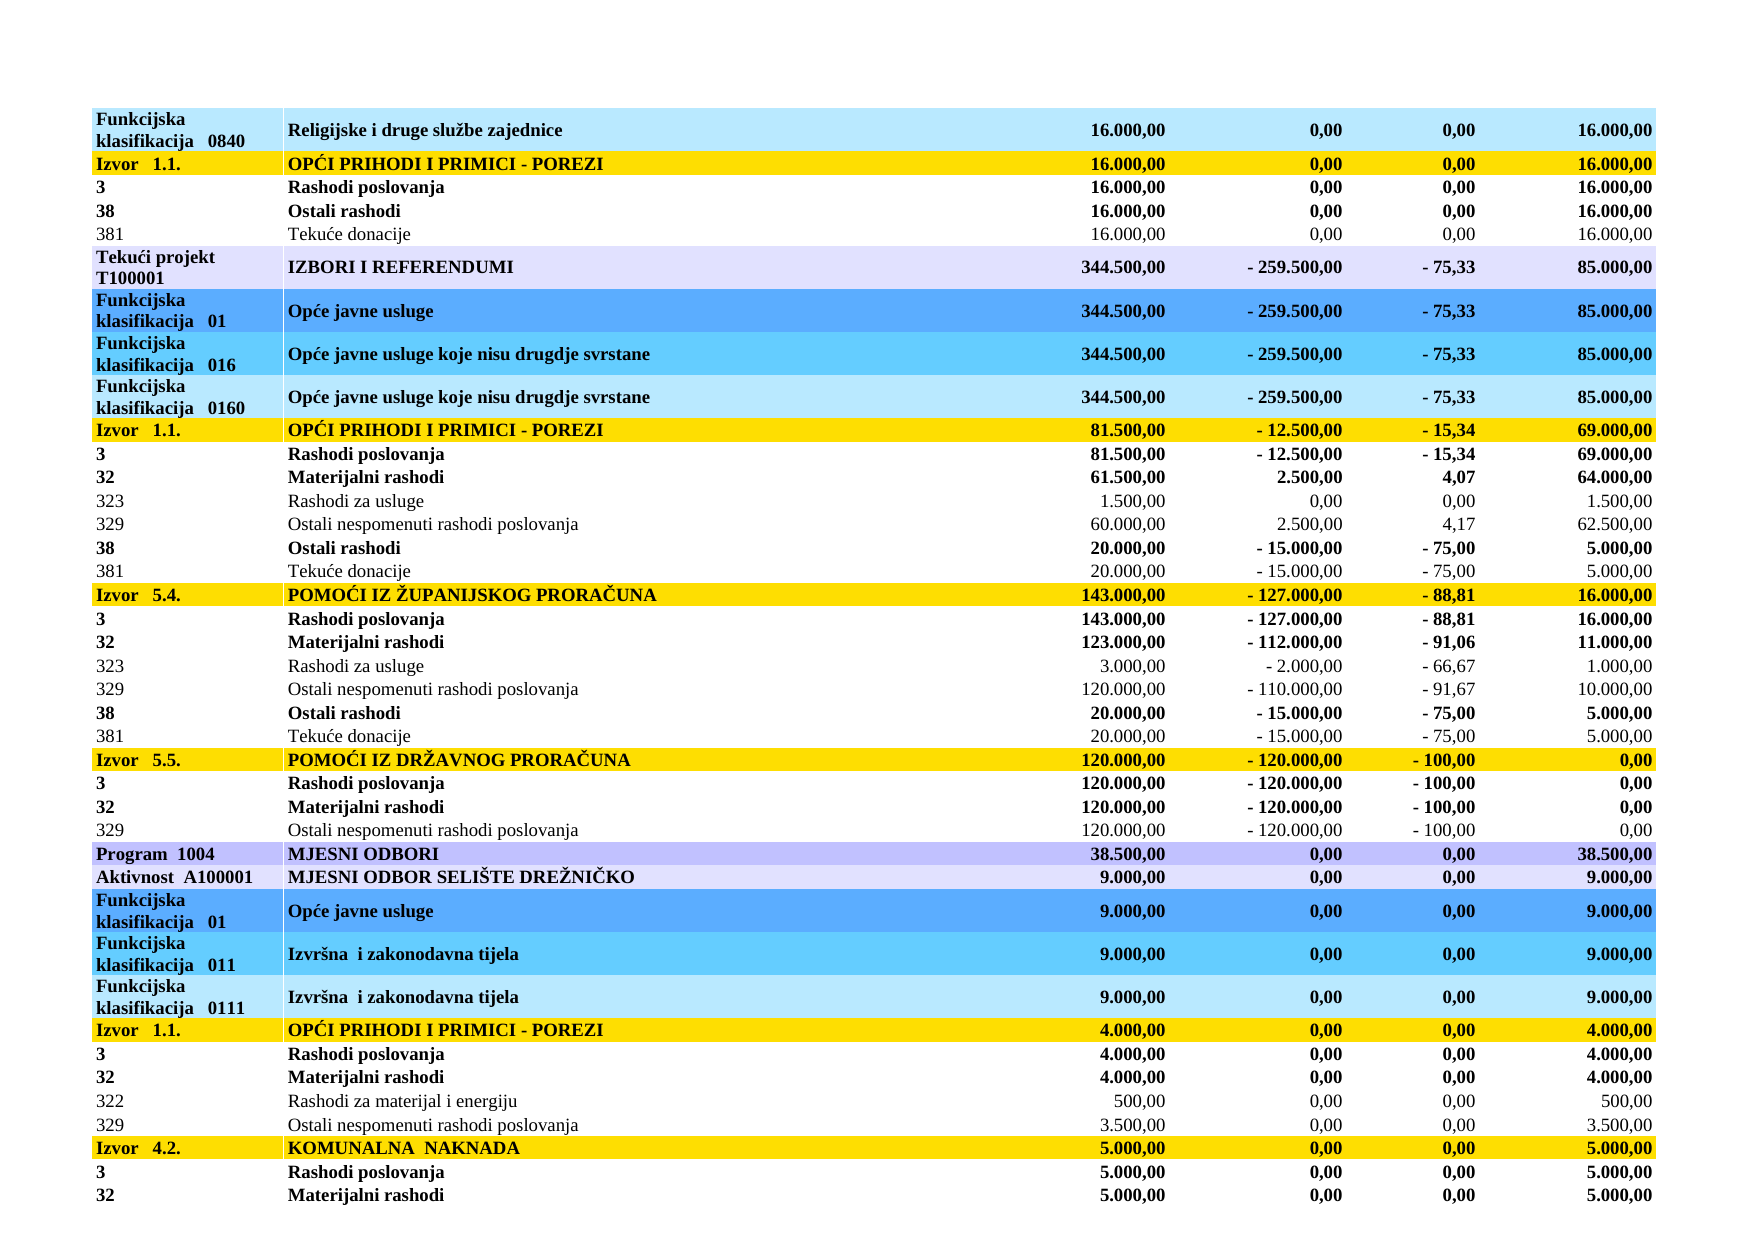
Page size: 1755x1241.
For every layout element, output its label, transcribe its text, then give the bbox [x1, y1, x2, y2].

table_cell 9.000,00 [1479, 865, 1656, 889]
table_cell 16.000,00 [992, 108, 1169, 151]
table_cell 3.000,00 [992, 654, 1169, 677]
table_cell 4.000,00 [1479, 1018, 1656, 1042]
table_cell Funkcijska klasifikacija 0160 [92, 375, 283, 418]
table_cell 143.000,00 [992, 583, 1169, 606]
table_cell 0,00 [1479, 818, 1656, 842]
table_cell - 112.000,00 [1169, 630, 1346, 653]
table_cell - 15,34 [1346, 418, 1479, 442]
table_cell MJESNI ODBOR SELIŠTE DREŽNIČKO [284, 865, 992, 889]
table_cell 3 [92, 442, 283, 465]
table_cell 5.000,00 [1479, 701, 1656, 724]
table_cell - 15.000,00 [1169, 559, 1346, 583]
table_cell - 120.000,00 [1169, 771, 1346, 795]
table_cell - 75,33 [1346, 375, 1479, 418]
table_cell 16.000,00 [992, 199, 1169, 222]
table_cell Izvršna i zakonodavna tijela [284, 975, 992, 1018]
table_cell 20.000,00 [992, 724, 1169, 748]
table_cell 120.000,00 [992, 748, 1169, 771]
table_cell Izvor 1.1. [92, 151, 283, 175]
table_cell Tekuće donacije [284, 559, 992, 583]
table_cell KOMUNALNA NAKNADA [284, 1136, 992, 1159]
table_cell 120.000,00 [992, 677, 1169, 701]
table_cell 0,00 [1346, 199, 1479, 222]
table_cell Opće javne usluge [284, 289, 992, 332]
table_cell 4.000,00 [1479, 1042, 1656, 1065]
table_cell 0,00 [1346, 175, 1479, 198]
table_cell - 75,33 [1346, 289, 1479, 332]
table_cell 0,00 [1346, 222, 1479, 246]
table_cell POMOĆI IZ ŽUPANIJSKOG PRORAČUNA [284, 583, 992, 606]
table_cell 5.000,00 [1479, 559, 1656, 583]
table_cell 16.000,00 [1479, 108, 1656, 151]
table_cell 5.000,00 [992, 1183, 1169, 1207]
table_cell - 75,33 [1346, 246, 1479, 289]
table_cell Materijalni rashodi [284, 1183, 992, 1207]
table_cell - 75,00 [1346, 536, 1479, 559]
table_cell 123.000,00 [992, 630, 1169, 653]
table_cell Izvor 4.2. [92, 1136, 283, 1159]
table_cell Rashodi poslovanja [284, 1160, 992, 1183]
table_cell Funkcijska klasifikacija 0111 [92, 975, 283, 1018]
table_cell 32 [92, 465, 283, 489]
table_cell - 12.500,00 [1169, 418, 1346, 442]
table_cell 3.500,00 [992, 1113, 1169, 1136]
table_cell Ostali nespomenuti rashodi poslovanja [284, 1113, 992, 1136]
table_cell 32 [92, 1183, 283, 1207]
table_cell 0,00 [1346, 1018, 1479, 1042]
table_cell 81.500,00 [992, 418, 1169, 442]
table_cell 500,00 [992, 1089, 1169, 1112]
table_cell - 15.000,00 [1169, 724, 1346, 748]
table_cell 5.000,00 [1479, 1136, 1656, 1159]
table_cell 3.500,00 [1479, 1113, 1656, 1136]
table_cell 344.500,00 [992, 332, 1169, 375]
table_cell - 100,00 [1346, 771, 1479, 795]
table_cell - 120.000,00 [1169, 795, 1346, 818]
table_cell 329 [92, 818, 283, 842]
table_cell 0,00 [1479, 795, 1656, 818]
table_cell Rashodi poslovanja [284, 442, 992, 465]
table_cell 61.500,00 [992, 465, 1169, 489]
table_cell 9.000,00 [1479, 889, 1656, 932]
table_cell 3 [92, 606, 283, 630]
table_cell Rashodi poslovanja [284, 771, 992, 795]
table_cell 0,00 [1346, 1160, 1479, 1183]
table_cell 69.000,00 [1479, 418, 1656, 442]
table_cell - 259.500,00 [1169, 332, 1346, 375]
table_cell 38 [92, 536, 283, 559]
table_cell 9.000,00 [992, 932, 1169, 975]
table_cell 9.000,00 [992, 865, 1169, 889]
table_cell 329 [92, 1113, 283, 1136]
table_cell 1.500,00 [992, 489, 1169, 512]
table_cell Materijalni rashodi [284, 795, 992, 818]
table_cell Aktivnost A100001 [92, 865, 283, 889]
table_cell - 127.000,00 [1169, 606, 1346, 630]
table_cell 3 [92, 771, 283, 795]
table_cell 0,00 [1346, 1136, 1479, 1159]
table_cell Tekući projekt T100001 [92, 246, 283, 289]
table_cell 5.000,00 [1479, 1183, 1656, 1207]
table_cell 120.000,00 [992, 818, 1169, 842]
table_cell 38.500,00 [992, 842, 1169, 865]
table_cell 3 [92, 1160, 283, 1183]
table_cell Opće javne usluge [284, 889, 992, 932]
table_cell 0,00 [1346, 1113, 1479, 1136]
table_cell OPĆI PRIHODI I PRIMICI - POREZI [284, 418, 992, 442]
table_cell 4.000,00 [992, 1042, 1169, 1065]
table_cell 0,00 [1346, 1065, 1479, 1089]
table_cell 1.000,00 [1479, 654, 1656, 677]
table_cell 16.000,00 [1479, 222, 1656, 246]
table_cell 20.000,00 [992, 559, 1169, 583]
table_cell 0,00 [1169, 1065, 1346, 1089]
table_cell 4,17 [1346, 512, 1479, 536]
table_cell 143.000,00 [992, 606, 1169, 630]
table_cell Ostali rashodi [284, 701, 992, 724]
table_cell 120.000,00 [992, 795, 1169, 818]
table_cell OPĆI PRIHODI I PRIMICI - POREZI [284, 1018, 992, 1042]
table_cell 323 [92, 489, 283, 512]
table_cell 4.000,00 [992, 1065, 1169, 1089]
table_cell - 75,00 [1346, 724, 1479, 748]
table_cell 0,00 [1169, 199, 1346, 222]
table_cell - 259.500,00 [1169, 246, 1346, 289]
table_cell 4,07 [1346, 465, 1479, 489]
table_cell - 15,34 [1346, 442, 1479, 465]
table_cell - 100,00 [1346, 795, 1479, 818]
table_cell Rashodi poslovanja [284, 175, 992, 198]
table_cell 32 [92, 1065, 283, 1089]
table_cell - 100,00 [1346, 818, 1479, 842]
table_cell 2.500,00 [1169, 465, 1346, 489]
table_cell Materijalni rashodi [284, 1065, 992, 1089]
table_cell - 120.000,00 [1169, 748, 1346, 771]
table_cell 16.000,00 [992, 151, 1169, 175]
table_cell 4.000,00 [992, 1018, 1169, 1042]
table_cell 0,00 [1169, 842, 1346, 865]
table_cell - 15.000,00 [1169, 536, 1346, 559]
table_cell 38 [92, 701, 283, 724]
table_cell 0,00 [1346, 975, 1479, 1018]
table_cell 381 [92, 724, 283, 748]
table_cell Religijske i druge službe zajednice [284, 108, 992, 151]
table_cell Program 1004 [92, 842, 283, 865]
table_cell 64.000,00 [1479, 465, 1656, 489]
table_cell - 91,67 [1346, 677, 1479, 701]
table_cell 0,00 [1169, 865, 1346, 889]
table_cell 10.000,00 [1479, 677, 1656, 701]
table_cell Rashodi poslovanja [284, 606, 992, 630]
table_cell 0,00 [1169, 1018, 1346, 1042]
table_cell Materijalni rashodi [284, 630, 992, 653]
table_cell 0,00 [1169, 1183, 1346, 1207]
table_cell - 127.000,00 [1169, 583, 1346, 606]
table_cell 0,00 [1169, 1089, 1346, 1112]
table_cell 11.000,00 [1479, 630, 1656, 653]
table_cell Opće javne usluge koje nisu drugdje svrstane [284, 375, 992, 418]
table_cell Rashodi za usluge [284, 489, 992, 512]
table_cell 3 [92, 175, 283, 198]
table_cell 0,00 [1169, 175, 1346, 198]
table_cell 20.000,00 [992, 536, 1169, 559]
table_cell 16.000,00 [1479, 175, 1656, 198]
table_cell 0,00 [1479, 748, 1656, 771]
table_cell 329 [92, 677, 283, 701]
table_cell Rashodi za usluge [284, 654, 992, 677]
table_cell 60.000,00 [992, 512, 1169, 536]
table_cell 9.000,00 [992, 889, 1169, 932]
table_cell IZBORI I REFERENDUMI [284, 246, 992, 289]
table_cell 5.000,00 [1479, 536, 1656, 559]
table_cell 3 [92, 1042, 283, 1065]
table_cell 0,00 [1169, 108, 1346, 151]
table_cell Tekuće donacije [284, 724, 992, 748]
table_cell 0,00 [1169, 222, 1346, 246]
table_cell 16.000,00 [992, 222, 1169, 246]
table_cell 85.000,00 [1479, 246, 1656, 289]
table_cell Tekuće donacije [284, 222, 992, 246]
table_cell 0,00 [1169, 1136, 1346, 1159]
table_cell Izvor 1.1. [92, 1018, 283, 1042]
table_cell 0,00 [1346, 1042, 1479, 1065]
table_cell 0,00 [1479, 771, 1656, 795]
table_cell 2.500,00 [1169, 512, 1346, 536]
table_cell - 259.500,00 [1169, 375, 1346, 418]
table_cell Funkcijska klasifikacija 01 [92, 889, 283, 932]
table_cell 1.500,00 [1479, 489, 1656, 512]
table_cell 500,00 [1479, 1089, 1656, 1112]
table_cell 0,00 [1169, 932, 1346, 975]
table_cell - 75,00 [1346, 701, 1479, 724]
table_cell 16.000,00 [992, 175, 1169, 198]
table_cell - 110.000,00 [1169, 677, 1346, 701]
table_cell Ostali nespomenuti rashodi poslovanja [284, 512, 992, 536]
table_cell 16.000,00 [1479, 606, 1656, 630]
table_cell 0,00 [1346, 1089, 1479, 1112]
table_cell 32 [92, 795, 283, 818]
table_cell MJESNI ODBORI [284, 842, 992, 865]
table_cell 0,00 [1346, 151, 1479, 175]
table_cell 16.000,00 [1479, 151, 1656, 175]
table_cell 38 [92, 199, 283, 222]
table_cell Ostali nespomenuti rashodi poslovanja [284, 677, 992, 701]
table_cell - 88,81 [1346, 606, 1479, 630]
table_cell Rashodi za materijal i energiju [284, 1089, 992, 1112]
table_cell 0,00 [1169, 151, 1346, 175]
table_cell 16.000,00 [1479, 583, 1656, 606]
table_cell OPĆI PRIHODI I PRIMICI - POREZI [284, 151, 992, 175]
table_cell 38.500,00 [1479, 842, 1656, 865]
table_cell 9.000,00 [992, 975, 1169, 1018]
table_cell 0,00 [1346, 489, 1479, 512]
table_cell 381 [92, 559, 283, 583]
table_cell 0,00 [1346, 842, 1479, 865]
table_cell 0,00 [1346, 865, 1479, 889]
table_cell - 120.000,00 [1169, 818, 1346, 842]
table_cell - 91,06 [1346, 630, 1479, 653]
table_cell Ostali rashodi [284, 199, 992, 222]
table_cell 0,00 [1346, 932, 1479, 975]
table_cell 85.000,00 [1479, 332, 1656, 375]
table_cell 5.000,00 [992, 1136, 1169, 1159]
table_cell 62.500,00 [1479, 512, 1656, 536]
table_cell 0,00 [1169, 889, 1346, 932]
table_cell 0,00 [1346, 1183, 1479, 1207]
table_cell 16.000,00 [1479, 199, 1656, 222]
table_cell - 75,33 [1346, 332, 1479, 375]
table_cell Funkcijska klasifikacija 016 [92, 332, 283, 375]
table_cell 9.000,00 [1479, 975, 1656, 1018]
table_cell 0,00 [1169, 1160, 1346, 1183]
table_cell 0,00 [1169, 1042, 1346, 1065]
table_cell 85.000,00 [1479, 289, 1656, 332]
table_cell Izvršna i zakonodavna tijela [284, 932, 992, 975]
table_cell 0,00 [1346, 108, 1479, 151]
table_cell Izvor 1.1. [92, 418, 283, 442]
table_cell 329 [92, 512, 283, 536]
table_cell 344.500,00 [992, 246, 1169, 289]
table_cell Izvor 5.5. [92, 748, 283, 771]
table_cell - 15.000,00 [1169, 701, 1346, 724]
table_cell Izvor 5.4. [92, 583, 283, 606]
table_cell 381 [92, 222, 283, 246]
table_cell 20.000,00 [992, 701, 1169, 724]
table_cell 0,00 [1169, 489, 1346, 512]
table_cell - 66,67 [1346, 654, 1479, 677]
table_cell Rashodi poslovanja [284, 1042, 992, 1065]
table_cell 4.000,00 [1479, 1065, 1656, 1089]
table_cell - 100,00 [1346, 748, 1479, 771]
table_cell 5.000,00 [992, 1160, 1169, 1183]
table_cell 9.000,00 [1479, 932, 1656, 975]
table_cell 85.000,00 [1479, 375, 1656, 418]
table_cell Materijalni rashodi [284, 465, 992, 489]
table_cell - 12.500,00 [1169, 442, 1346, 465]
table_cell Funkcijska klasifikacija 011 [92, 932, 283, 975]
table_cell 5.000,00 [1479, 1160, 1656, 1183]
table_cell Ostali nespomenuti rashodi poslovanja [284, 818, 992, 842]
table_cell 323 [92, 654, 283, 677]
table_cell - 88,81 [1346, 583, 1479, 606]
table_cell 344.500,00 [992, 289, 1169, 332]
table_cell POMOĆI IZ DRŽAVNOG PRORAČUNA [284, 748, 992, 771]
table_cell - 75,00 [1346, 559, 1479, 583]
table_cell Funkcijska klasifikacija 01 [92, 289, 283, 332]
table_cell 5.000,00 [1479, 724, 1656, 748]
table_cell Funkcijska klasifikacija 0840 [92, 108, 283, 151]
table_cell 322 [92, 1089, 283, 1112]
table_cell 81.500,00 [992, 442, 1169, 465]
table_cell 120.000,00 [992, 771, 1169, 795]
table_cell 32 [92, 630, 283, 653]
table_cell 0,00 [1346, 889, 1479, 932]
table_cell 69.000,00 [1479, 442, 1656, 465]
table_cell - 2.000,00 [1169, 654, 1346, 677]
table_cell Ostali rashodi [284, 536, 992, 559]
table_cell Opće javne usluge koje nisu drugdje svrstane [284, 332, 992, 375]
table_cell 0,00 [1169, 975, 1346, 1018]
table_cell - 259.500,00 [1169, 289, 1346, 332]
table_cell 344.500,00 [992, 375, 1169, 418]
table_cell 0,00 [1169, 1113, 1346, 1136]
